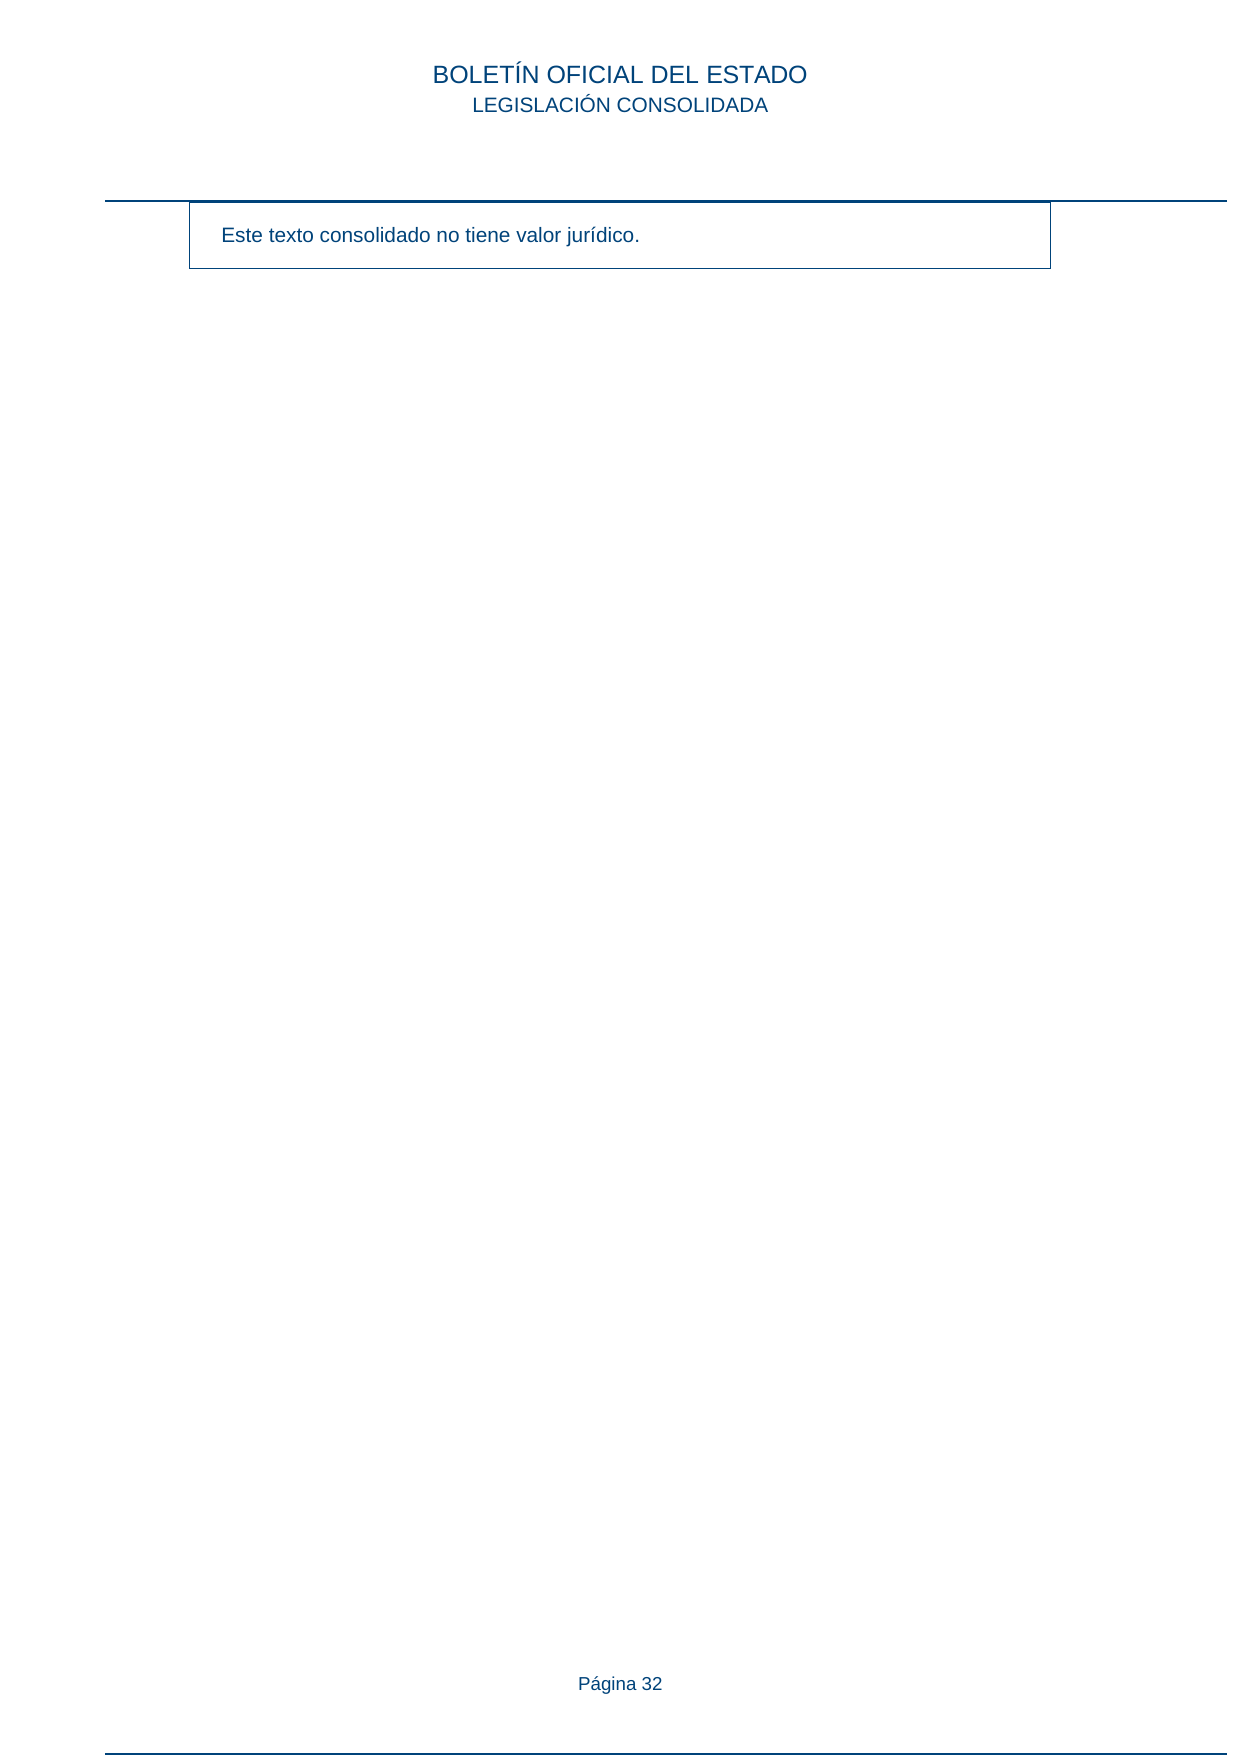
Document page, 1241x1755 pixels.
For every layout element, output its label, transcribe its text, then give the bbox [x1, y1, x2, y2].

text Este texto consolidado no tiene valor jurídico. [221, 223, 1050, 247]
